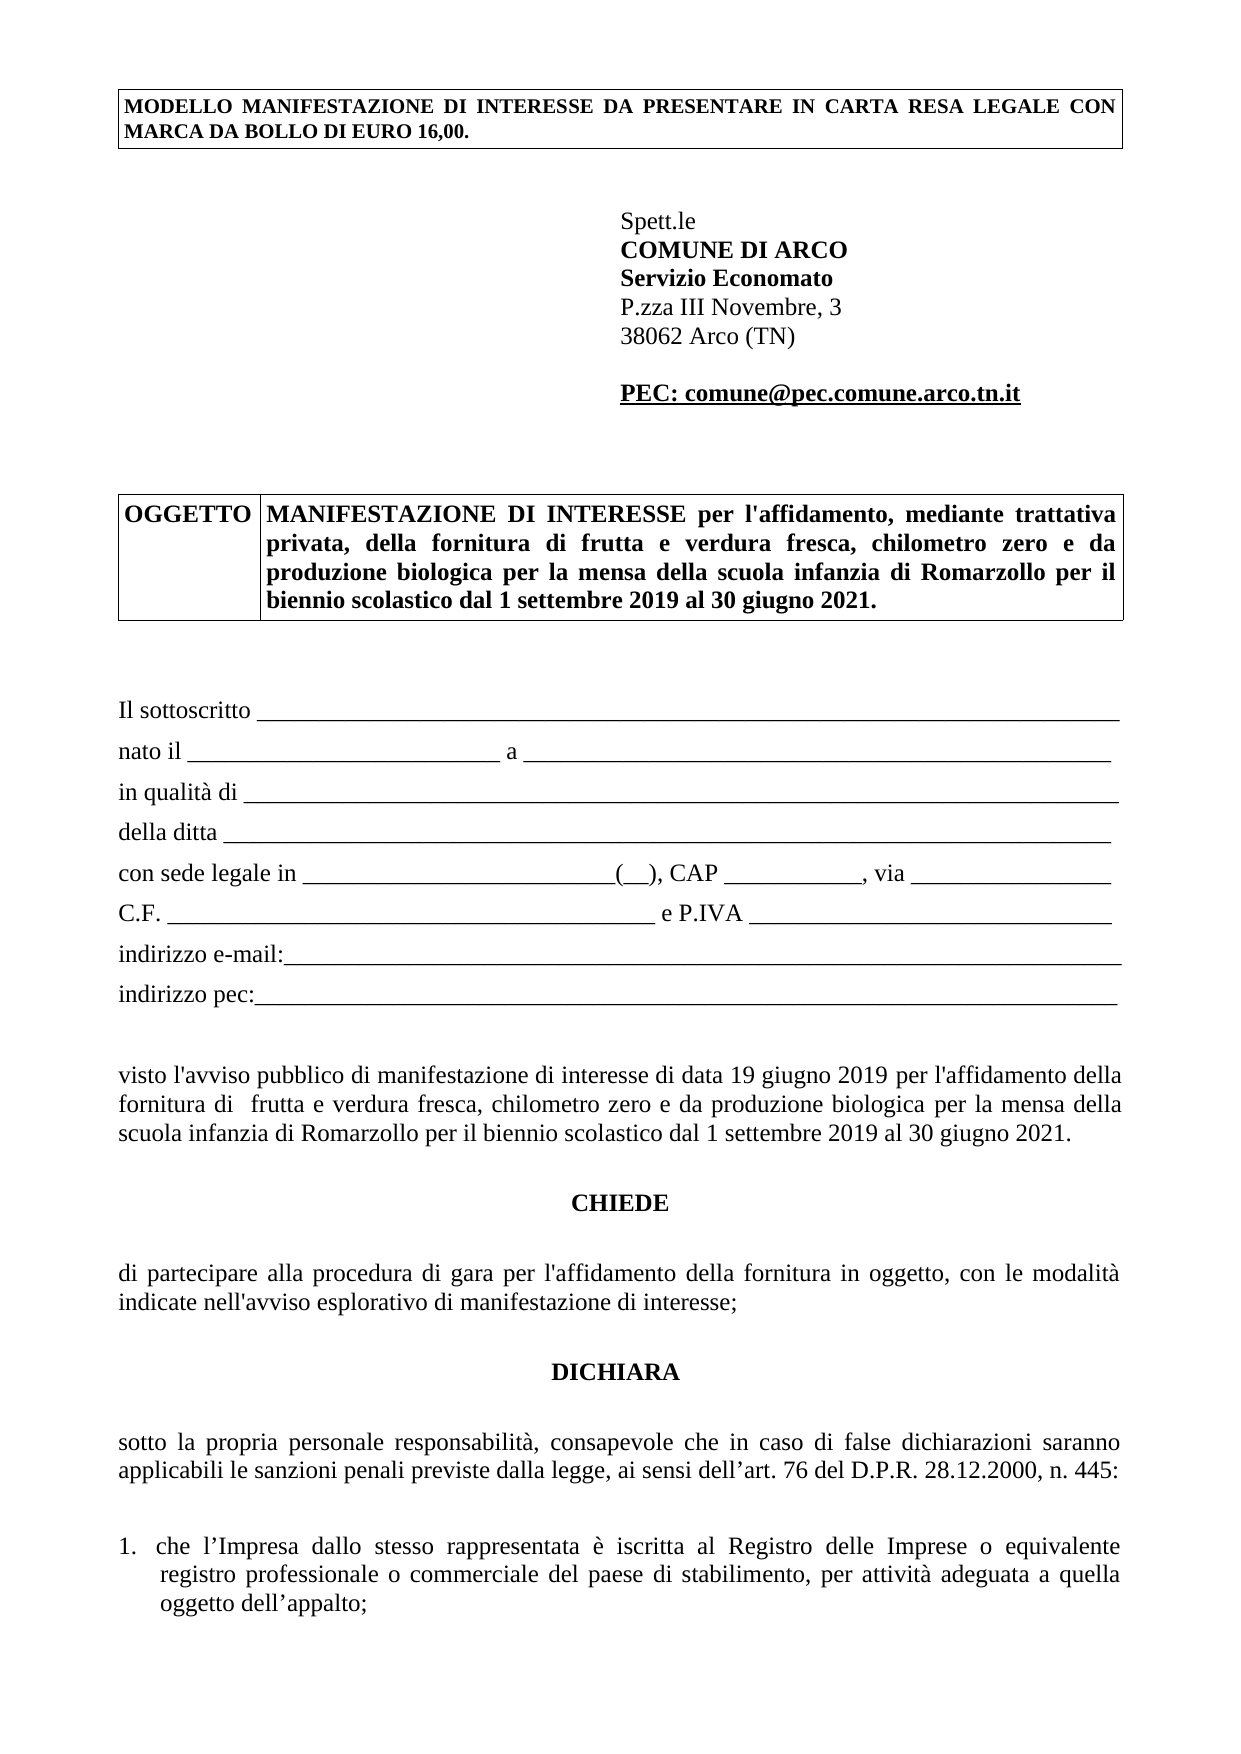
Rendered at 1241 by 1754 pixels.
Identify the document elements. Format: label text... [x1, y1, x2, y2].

text della ditta _______________________________________________________________________ [118, 817, 1122, 846]
text DICHIARA [103, 1357, 1128, 1385]
subtitle PEC: comune@pec.comune.arco.tn.it [620, 378, 1122, 407]
text indirizzo pec:_____________________________________________________________________ [118, 979, 1122, 1008]
text in qualità di ______________________________________________________________________ [118, 777, 1122, 805]
subtitle Servizio Economato [620, 263, 1122, 292]
text indirizzo e-mail:___________________________________________________________________ [118, 939, 1122, 967]
table_header OGGETTO [119, 495, 260, 620]
text Il sottoscritto _____________________________________________________________________ [118, 696, 1122, 724]
table_header MODELLO MANIFESTAZIONE DI INTERESSE DA PRESENTARE IN CARTA RESA LEGALE CON MARCA DA BOLLO DI EURO 16,00. [119, 90, 1122, 148]
text sotto la propria personale responsabilità, consapevole che in caso di false dichiarazioni saranno applicabili le sanzioni penali previste dalla legge, ai sensi dell’art. 76 del D.P.R. 28.12.2000, n. 445: [118, 1427, 1122, 1484]
text visto l'avviso pubblico di manifestazione di interesse di data 19 giugno 2019 per l'affidamento della fornitura di frutta e verdura fresca, chilometro zero e da produzione biologica per la mensa della scuola infanzia di Romarzollo per il biennio scolastico dal 1 settembre 2019 al 30 giugno 2021. [118, 1060, 1122, 1147]
list che l’Impresa dallo stesso rappresentata è iscritta al Registro delle Imprese o equivalente registro professionale o commerciale del paese di stabilimento, per attività adeguata a quella oggetto dell’appalto; [118, 1531, 1122, 1617]
subtitle Spett.le [620, 206, 1122, 235]
subtitle 38062 Arco (TN) [620, 321, 1122, 350]
text CHIEDE [118, 1188, 1122, 1217]
text C.F. _______________________________________ e P.IVA _____________________________ [118, 898, 1122, 927]
text con sede legale in _________________________(__), CAP ___________, via ________________ [118, 858, 1122, 886]
table_header MANIFESTAZIONE DI INTERESSE per l'affidamento, mediante trattativa privata, della fornitura di frutta e verdura fresca, chilometro zero e da produzione biologica per la mensa della scuola infanzia di Romarzollo per il biennio scolastico dal 1 settembre 2019 al 30 giugno 2021. [261, 495, 1123, 620]
text di partecipare alla procedura di gara per l'affidamento della fornitura in oggetto, con le modalità indicate nell'avviso esplorativo di manifestazione di interesse; [118, 1258, 1122, 1315]
text nato il _________________________ a _______________________________________________ [118, 736, 1122, 765]
subtitle COMUNE DI ARCO [620, 235, 1122, 263]
subtitle P.zza III Novembre, 3 [620, 292, 1122, 321]
